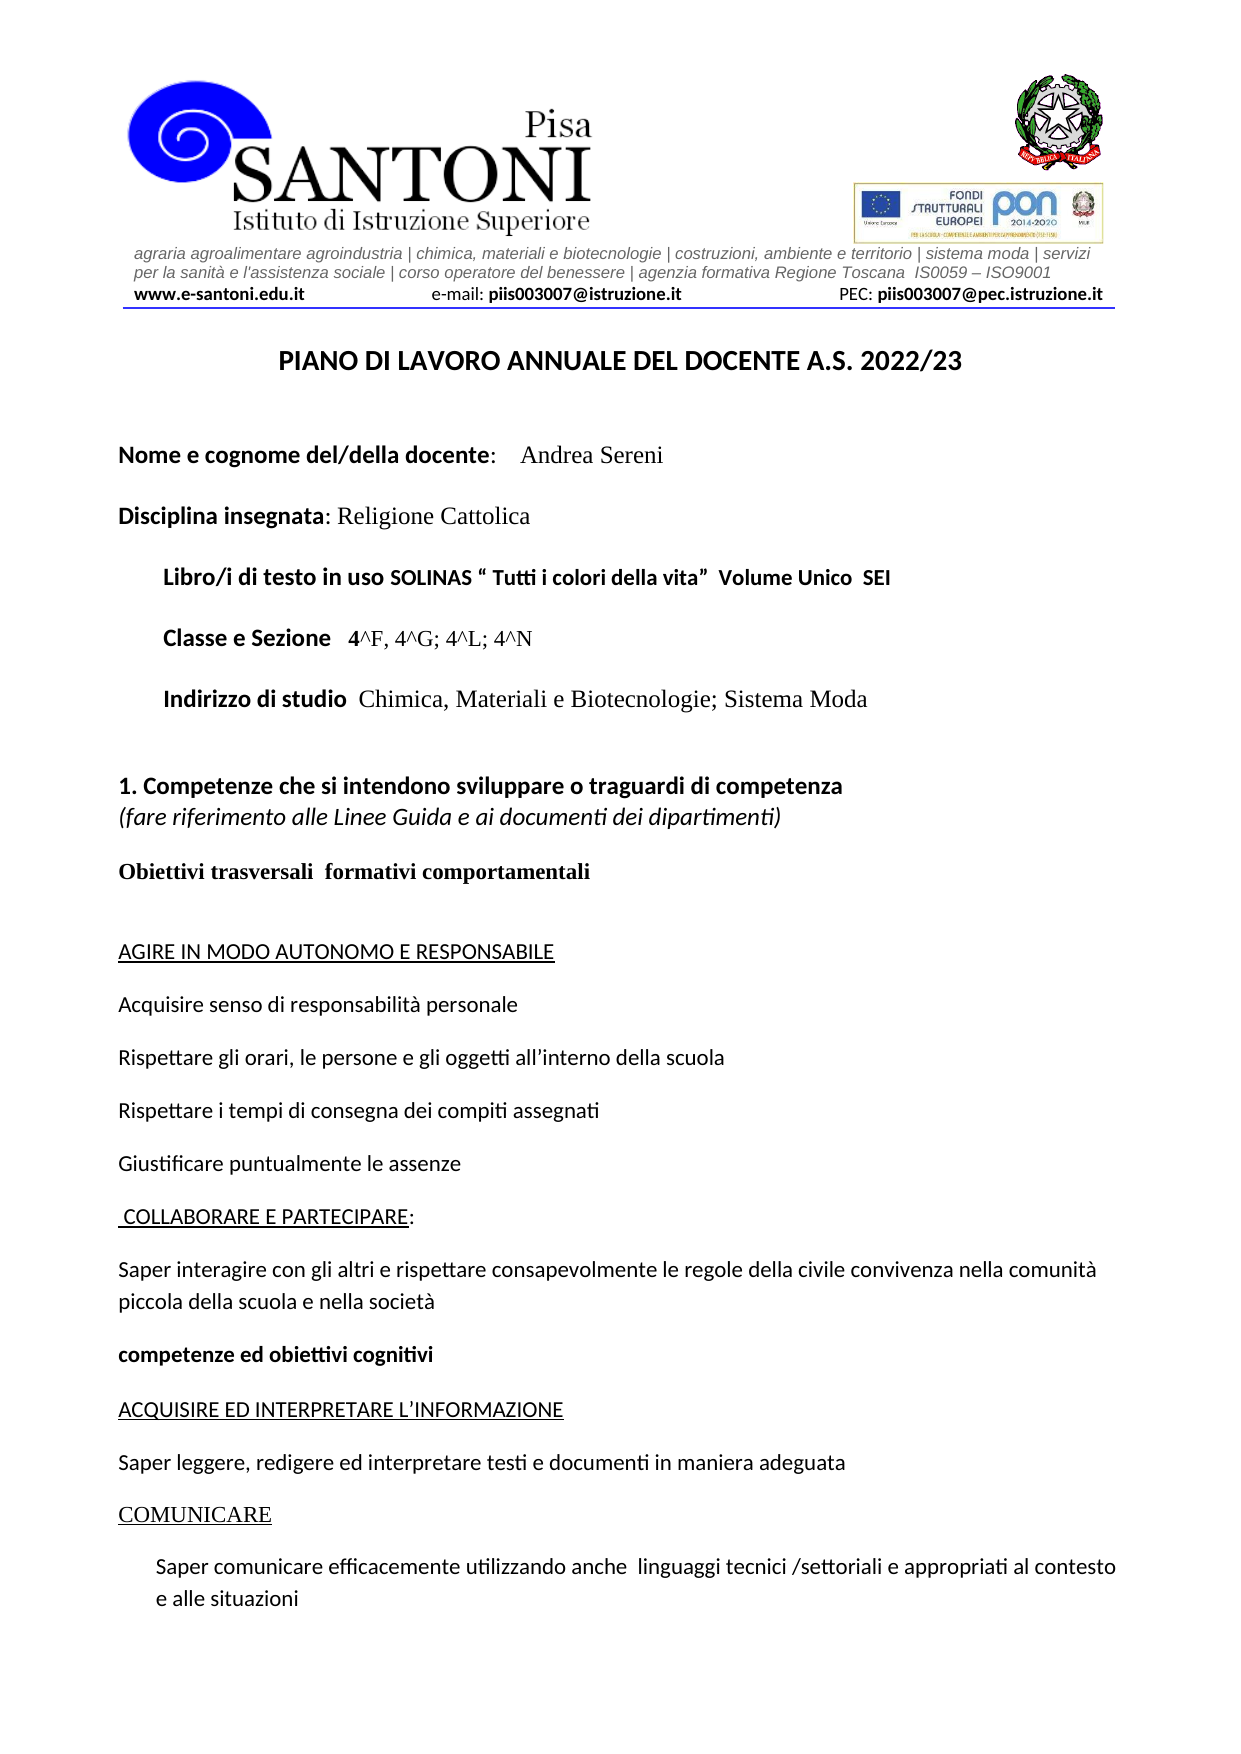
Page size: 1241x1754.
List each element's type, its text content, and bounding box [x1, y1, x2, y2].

table_cell www.e-santoni.edu.it [123, 282, 364, 307]
text Nome e cognome del/della docente: Andrea Sereni [118, 439, 1122, 469]
list COLLABORARE E PARTECIPARE: [118, 1202, 1122, 1230]
text Classe e Sezione 4^F, 4^G; 4^L; 4^N [163, 622, 1122, 652]
table_cell agraria agroalimentare agroindustria | chimica, materiali e biotecnologie | costruzioni, ambiente e territorio | sistema moda | servizi per la sanità e l'assistenza sociale | corso operatore del benessere | agenzia formativa Regione Toscana IS0059 – ISO9001 [123, 244, 1114, 282]
text Indirizzo di studio Chimica, Materiali e Biotecnologie; Sistema Moda [163, 683, 1122, 713]
text PIANO DI LAVORO ANNUALE DEL DOCENTE A.S. 2022/23 [118, 342, 1122, 378]
table_cell [111, 244, 123, 282]
list Acquisire senso di responsabilità personale [118, 990, 1122, 1018]
table_cell [111, 282, 123, 307]
text Disciplina insegnata: Religione Cattolica [118, 500, 1122, 530]
list ACQUISIRE ED INTERPRETARE L’INFORMAZIONE [118, 1395, 1122, 1423]
list AGIRE IN MODO AUTONOMO E RESPONSABILE [118, 937, 1122, 965]
list Saper comunicare efficacemente utilizzando anche linguaggi tecnici /settoriali e appropriati al contesto e alle situazioni [156, 1552, 1122, 1612]
table_header [595, 75, 790, 244]
text (fare riferimento alle Linee Guida e ai documenti dei dipartimenti) [118, 801, 1122, 831]
text Obiettivi trasversali formativi comportamentali [118, 858, 1122, 884]
table_cell PEC: piis003007@pec.istruzione.it [749, 282, 1114, 307]
table_header [790, 75, 1114, 244]
picture [1013, 74, 1104, 171]
list Rispettare i tempi di consegna dei compiti assegnati [118, 1096, 1122, 1124]
picture [122, 75, 596, 240]
list Saper leggere, redigere ed interpretare testi e documenti in maniera adeguata [118, 1448, 1122, 1476]
picture [853, 182, 1104, 244]
text Libro/i di testo in uso SOLINAS “ Tutti i colori della vita” Volume Unico SEI [163, 561, 1122, 591]
list competenze ed obiettivi cognitivi [118, 1340, 1122, 1368]
list Giustificare puntualmente le assenze [118, 1149, 1122, 1177]
table_cell e-mail: piis003007@istruzione.it [364, 282, 749, 307]
table_header [111, 75, 595, 244]
list COMUNICARE [118, 1501, 1122, 1527]
text 1. Competenze che si intendono sviluppare o traguardi di competenza [118, 770, 1122, 801]
list Rispettare gli orari, le persone e gli oggetti all’interno della scuola [118, 1043, 1122, 1071]
list Saper interagire con gli altri e rispettare consapevolmente le regole della civile convivenza nella comunità piccola della scuola e nella società [118, 1255, 1122, 1315]
